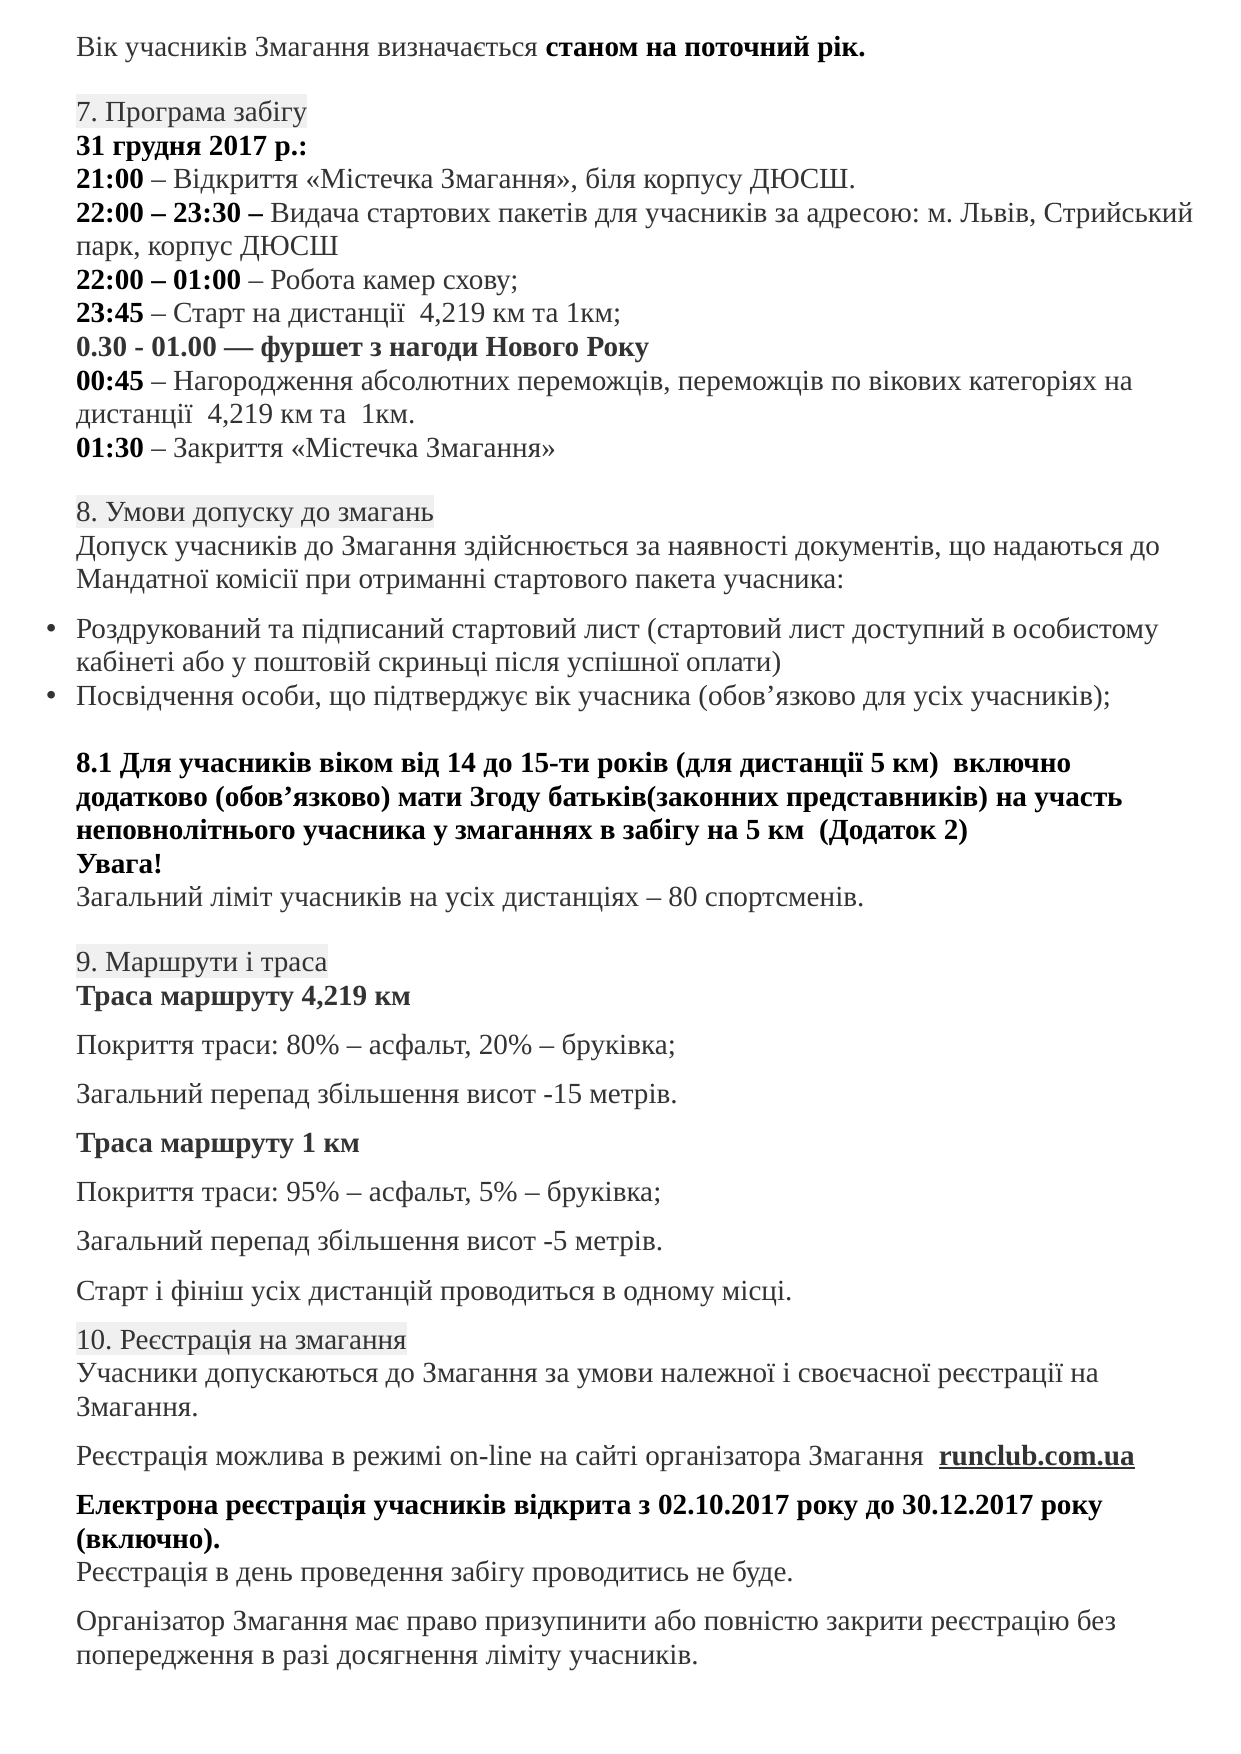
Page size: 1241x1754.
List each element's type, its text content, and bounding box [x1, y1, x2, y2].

text 8. Умови допуску до змагань [76, 494, 1211, 528]
text Допуск учасників до Змагання здійснюється за наявності документів, що надаються до Мандатної комісії при отриманні стартового пакета учасника: [76, 528, 1211, 595]
text Вік учасників Змагання визначається станом на поточний рік. [76, 29, 1211, 63]
text Загальний перепад збільшення висот -5 метрів. [76, 1223, 1211, 1257]
text 23:45 – Старт на дистанції 4,219 км та 1км; [76, 296, 1211, 329]
text 22:00 – 23:30 – Видача стартових пакетів для учасників за адресою: м. Львів, Стрийський парк, корпус ДЮСШ [76, 195, 1211, 262]
text 22:00 – 01:00 – Робота камер схову; [76, 262, 1211, 296]
text Реєстрація можлива в режимі on-line на сайті організатора Змагання runclub.com.ua [76, 1438, 1211, 1472]
text Загальний ліміт учасників на усіх дистанціях – 80 спортсменів. [76, 879, 1211, 913]
text 00:45 – Нагородження абсолютних переможців, переможців по вікових категоріях на дистанції 4,219 км та 1км. [76, 363, 1211, 430]
list Посвідчення особи, що підтверджує вік учасника (обов’язково для усіх учасників); [76, 678, 1211, 712]
text 01:30 – Закриття «Містечка Змагання» [76, 430, 1211, 463]
text 9. Маршрути і траса [76, 944, 1211, 978]
text Організатор Змагання має право призупинити або повністю закрити реєстрацію без попередження в разі досягнення ліміту учасників. [76, 1603, 1211, 1671]
list Роздрукований та підписаний стартовий лист (стартовий лист доступний в особистому кабінеті або у поштовій скриньці після успішної оплати) [76, 611, 1211, 678]
text 8.1 Для учасників віком від 14 до 15-ти років (для дистанції 5 км) включно додатково (обов’язково) мати Згоду батьків(законних представників) на участь неповнолітнього учасника у змаганнях в забігу на 5 км (Додаток 2) [76, 745, 1211, 846]
text 21:00 – Відкриття «Містечка Змагання», біля корпусу ДЮСШ. [76, 161, 1211, 195]
text Покриття траси: 80% – асфальт, 20% – бруківка; [76, 1027, 1211, 1060]
text Реєстрація в день проведення забігу проводитись не буде. [76, 1554, 1211, 1588]
text Покриття траси: 95% – асфальт, 5% – бруківка; [76, 1174, 1211, 1208]
text Траса маршруту 4,219 км [76, 978, 1211, 1011]
text 10. Реєстрація на змагання [76, 1322, 1211, 1355]
text 7. Програма забігу [76, 94, 1211, 128]
text Загальний перепад збільшення висот -15 метрів. [76, 1076, 1211, 1109]
text Увага! [76, 846, 1211, 879]
text 31 грудня 2017 р.: [76, 128, 1211, 161]
text 0.30 - 01.00 — фуршет з нагоди Нового Року [76, 329, 1211, 363]
text Траса маршруту 1 км [76, 1125, 1211, 1159]
text Електрона реєстрація учасників відкрита з 02.10.2017 року до 30.12.2017 року (включно). [76, 1487, 1211, 1554]
text Старт і фініш усіх дистанцій проводиться в одному місці. [76, 1273, 1211, 1306]
text Учасники допускаються до Змагання за умови належної і своєчасної реєстрації на Змагання. [76, 1355, 1211, 1422]
